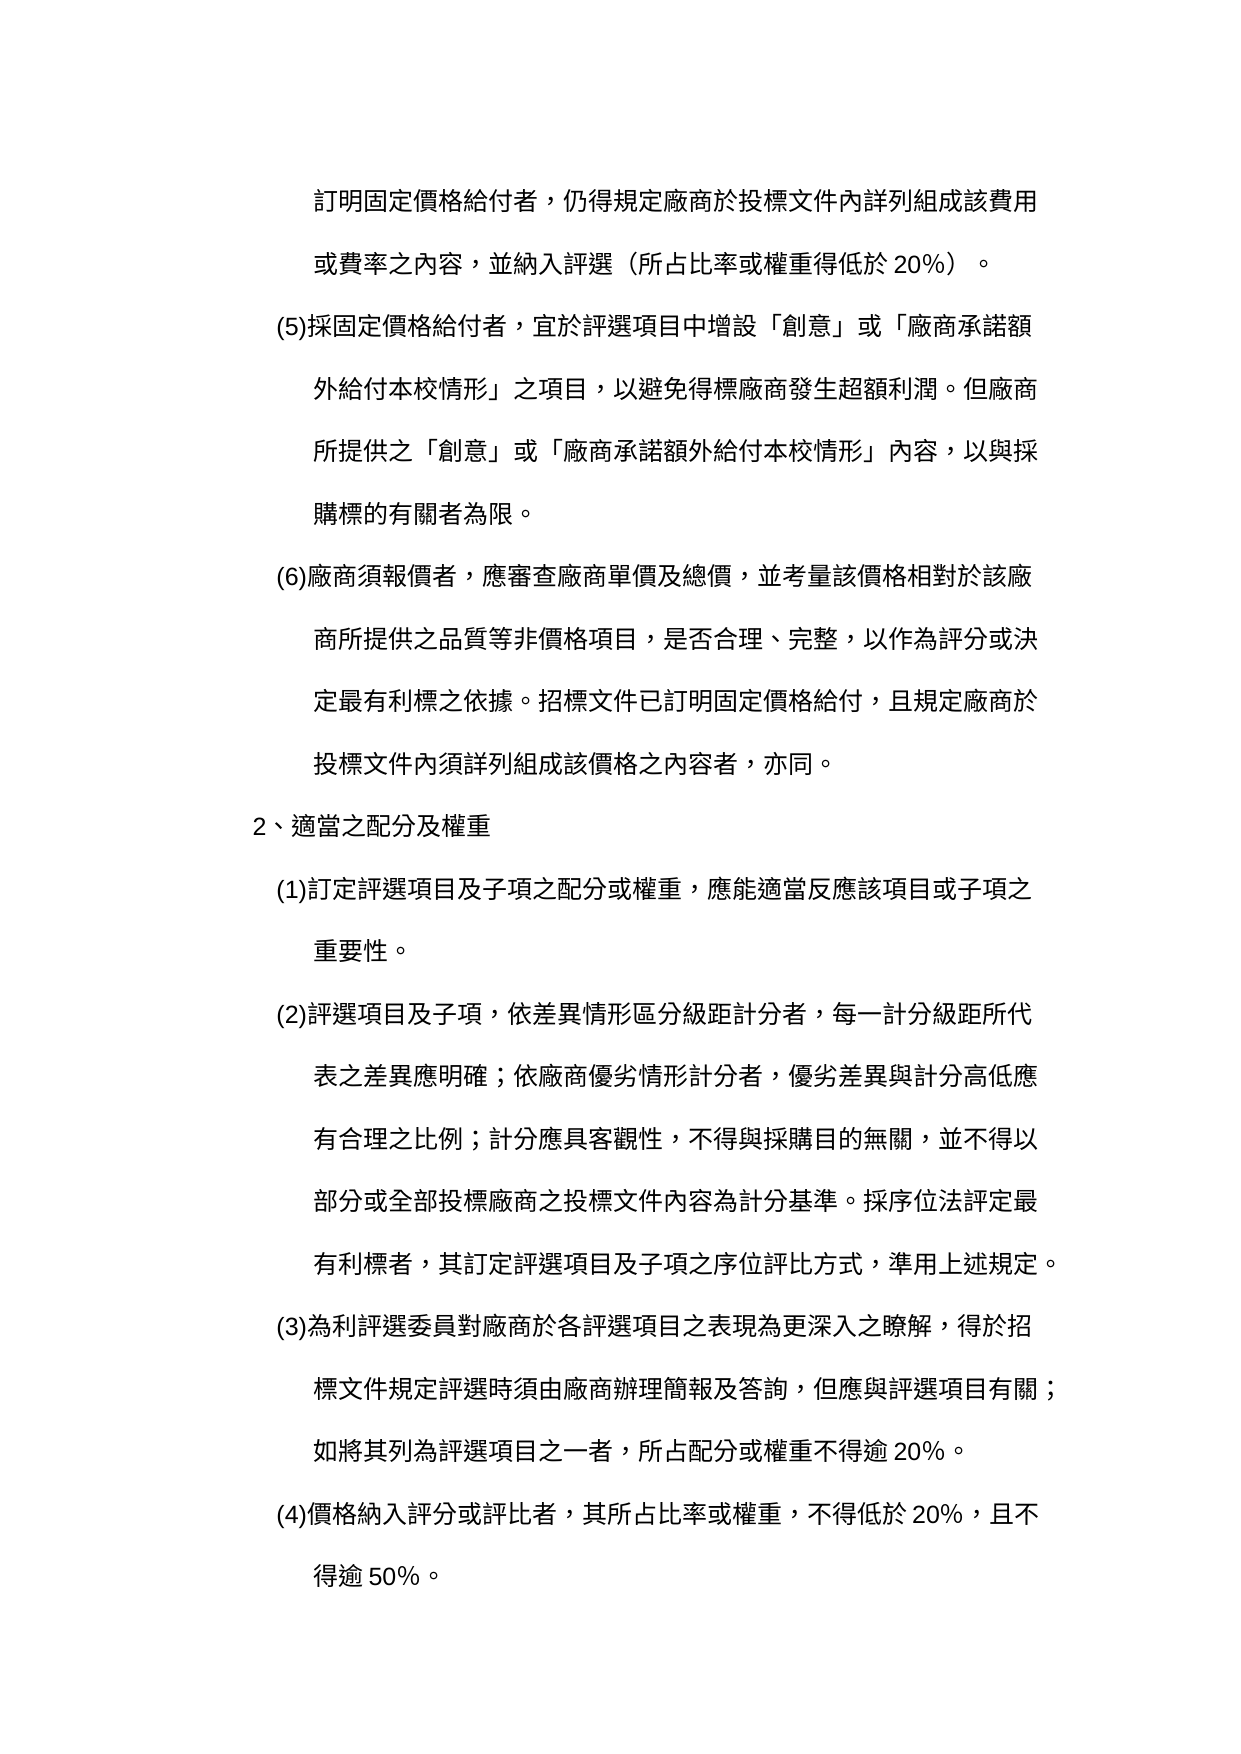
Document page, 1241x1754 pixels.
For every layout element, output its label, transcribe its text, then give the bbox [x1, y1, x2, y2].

text (6)廠商須報價者，應審查廠商單價及總價，並考量該價格相對於該廠商所提供之品質等非價格項目，是否合理、完整，以作為評分或決定最有利標之依據。招標文件已訂明固定價格給付，且規定廠商於投標文件內須詳列組成該價格之內容者，亦同。 [276, 533, 1053, 783]
text (3)為利評選委員對廠商於各評選項目之表現為更深入之瞭解，得於招標文件規定評選時須由廠商辦理簡報及答詢，但應與評選項目有關；如將其列為評選項目之一者，所占配分或權重不得逾20％。 [276, 1283, 1053, 1471]
text (2)評選項目及子項，依差異情形區分級距計分者，每一計分級距所代表之差異應明確；依廠商優劣情形計分者，優劣差異與計分高低應有合理之比例；計分應具客觀性，不得與採購目的無關，並不得以部分或全部投標廠商之投標文件內容為計分基準。採序位法評定最有利標者，其訂定評選項目及子項之序位評比方式，準用上述規定。 [276, 971, 1053, 1283]
text (4)價格納入評分或評比者，其所占比率或權重，不得低於20％，且不得逾50％。 [276, 1471, 1053, 1596]
text 訂明固定價格給付者，仍得規定廠商於投標文件內詳列組成該費用或費率之內容，並納入評選（所占比率或權重得低於20％）。 [276, 158, 1053, 283]
text (1)訂定評選項目及子項之配分或權重，應能適當反應該項目或子項之重要性。 [276, 846, 1053, 971]
text 2、適當之配分及權重 [252, 783, 1053, 846]
text (5)採固定價格給付者，宜於評選項目中增設「創意」或「廠商承諾額外給付本校情形」之項目，以避免得標廠商發生超額利潤。但廠商所提供之「創意」或「廠商承諾額外給付本校情形」內容，以與採購標的有關者為限。 [276, 283, 1053, 533]
